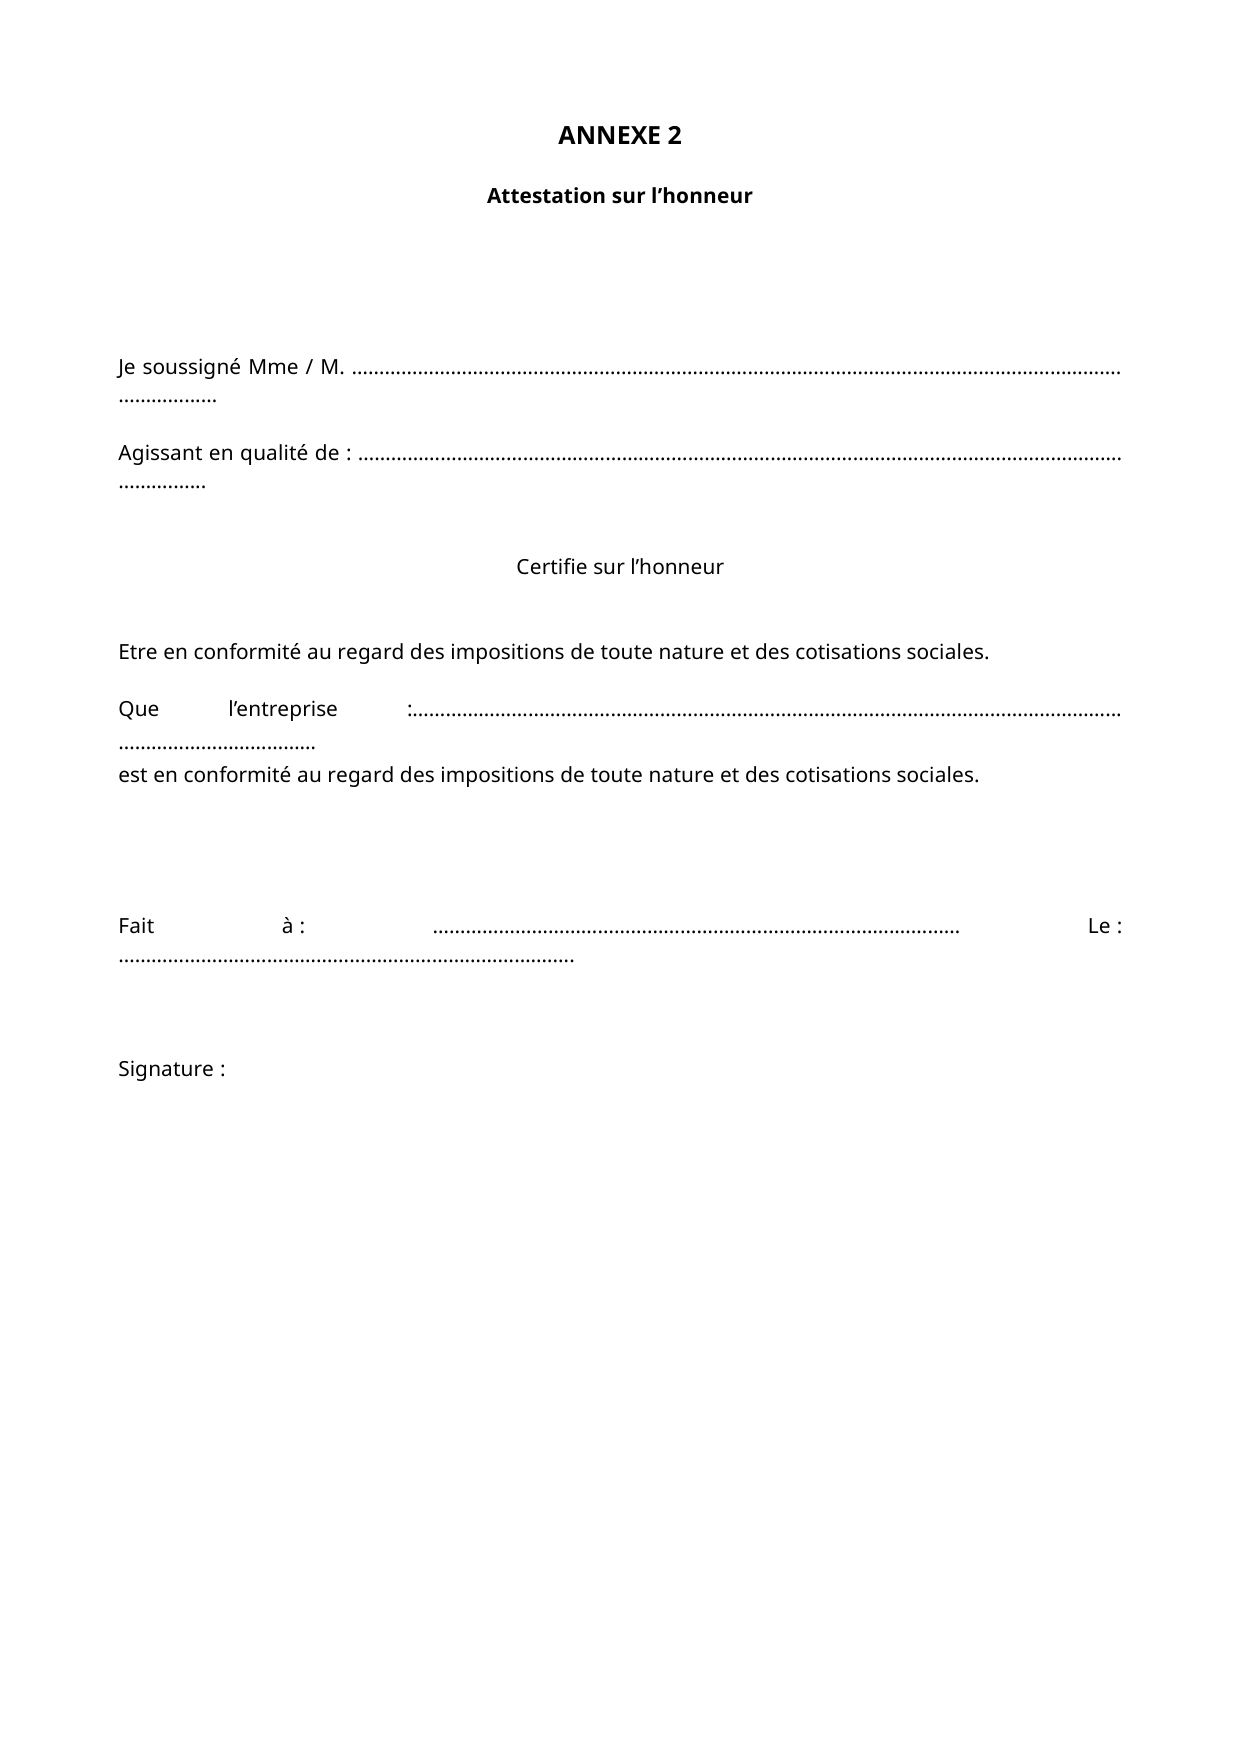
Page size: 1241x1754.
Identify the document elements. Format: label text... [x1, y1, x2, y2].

text Certifie sur l’honneur [118, 552, 1122, 580]
text Agissant en qualité de : ………………………………………………………………………………………………………………………….……….…... [118, 437, 1122, 494]
text ANNEXE 2 [118, 118, 1122, 152]
text Je soussigné Mme / M. ……………………………………………………………………………………………………….………………….…………...… [118, 352, 1122, 409]
text Attestation sur l’honneur [118, 181, 1122, 209]
text Etre en conformité au regard des impositions de toute nature et des cotisations sociales. [118, 637, 1122, 666]
text est en conformité au regard des impositions de toute nature et des cotisations sociales. [118, 760, 1122, 788]
text Fait à : ………………………………………………………………………...………… Le : ………………………………………………………………….……. [118, 911, 1122, 968]
text Signature : [118, 1054, 1122, 1082]
text Que l’entreprise :………………………………………………………………………………………………………………...……………………………… [118, 694, 1122, 756]
